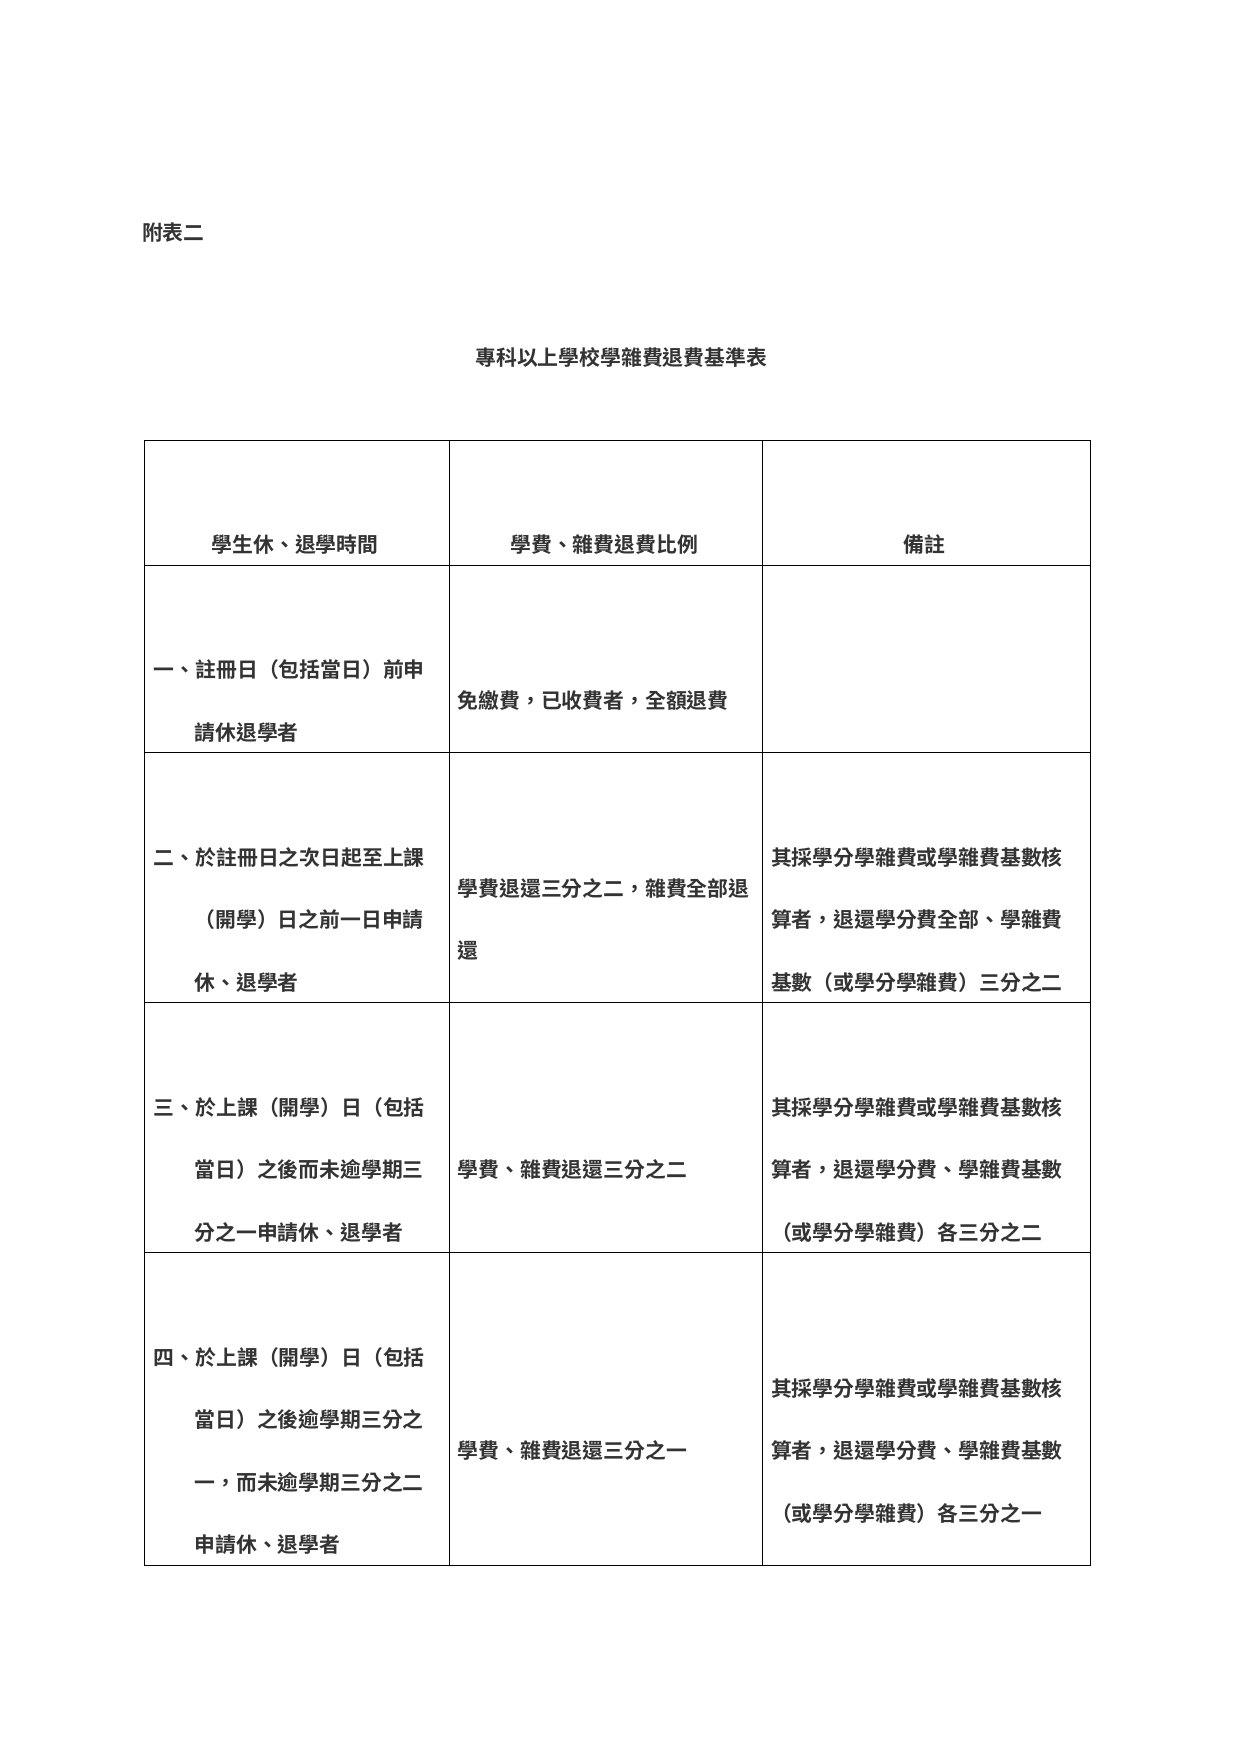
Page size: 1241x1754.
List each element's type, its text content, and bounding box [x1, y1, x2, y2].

table_header 備註 [763, 441, 1090, 564]
table_cell 免繳費，已收費者，全額退費 [450, 566, 762, 752]
text 專科以上學校學雜費退費基準表 [475, 314, 1098, 377]
table_cell 其採學分學雜費或學雜費基數核算者，退還學分費、學雜費基數（或學分學雜費）各三分之二 [763, 1003, 1090, 1252]
table_cell 學費、雜費退還三分之一 [450, 1253, 762, 1564]
table_cell [763, 566, 1090, 752]
table_header 學生休、退學時間 [145, 441, 449, 564]
table_cell 四、於上課（開學）日（包括當日）之後逾學期三分之一，而未逾學期三分之二申請休、退學者 [145, 1253, 449, 1564]
table_cell 三、於上課（開學）日（包括當日）之後而未逾學期三分之一申請休、退學者 [145, 1003, 449, 1252]
table_cell 二、於註冊日之次日起至上課（開學）日之前一日申請休、退學者 [145, 753, 449, 1002]
table_cell 學費、雜費退還三分之二 [450, 1003, 762, 1252]
table_cell 學費退還三分之二，雜費全部退還 [450, 753, 762, 1002]
table_cell 其採學分學雜費或學雜費基數核算者，退還學分費全部、學雜費基數（或學分學雜費）三分之二 [763, 753, 1090, 1002]
text 附表二 [142, 189, 1098, 252]
table_header 學費、雜費退費比例 [450, 441, 762, 564]
table_cell 一、註冊日（包括當日）前申請休退學者 [145, 566, 449, 752]
table_cell 其採學分學雜費或學雜費基數核算者，退還學分費、學雜費基數（或學分學雜費）各三分之一 [763, 1253, 1090, 1564]
